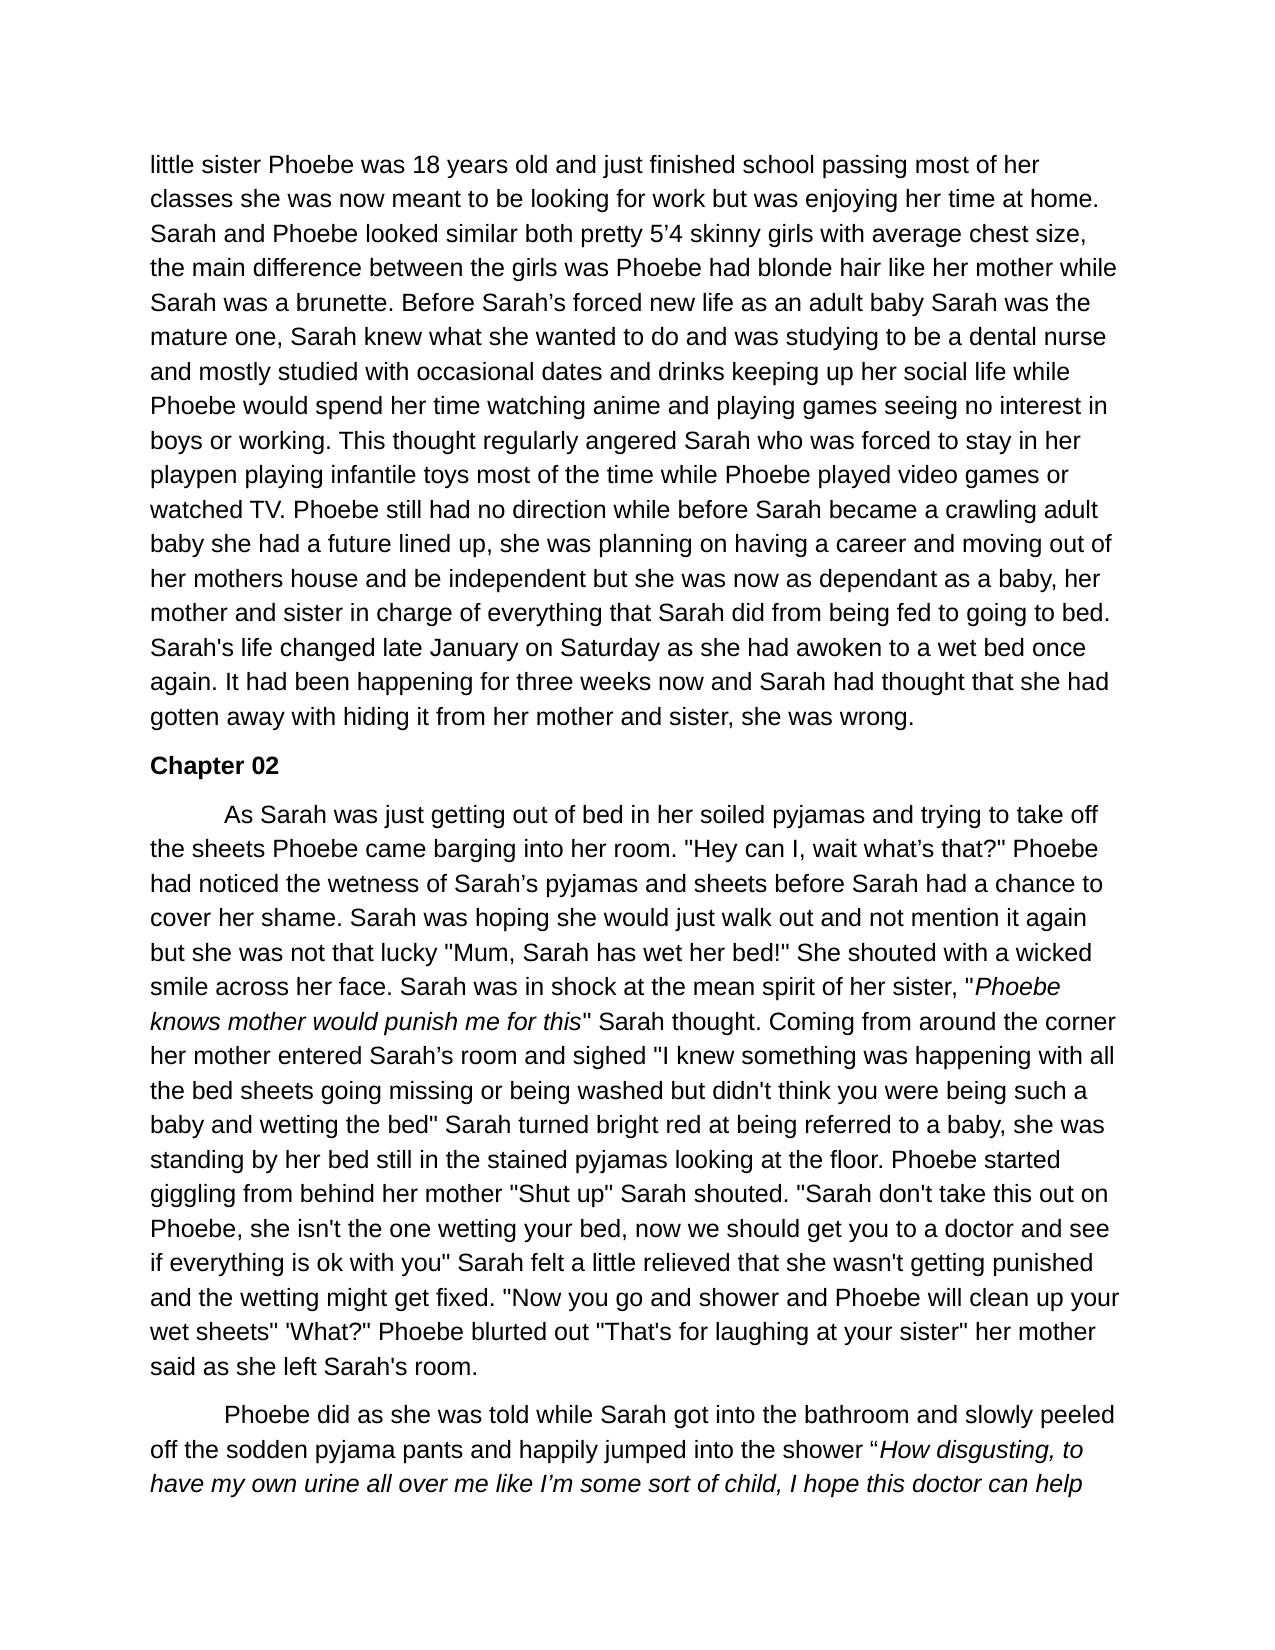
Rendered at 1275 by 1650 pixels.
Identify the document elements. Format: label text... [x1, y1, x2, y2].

text Phoebe did as she was told while Sarah got into the bathroom and slowly peeled off the sodden pyjama pants and happily jumped into the shower “How disgusting, to have my own urine all over me like I’m some sort of child, I hope this doctor can help [150, 1401, 1125, 1498]
text Chapter 02 [150, 751, 1125, 779]
text As Sarah was just getting out of bed in her soiled pyjamas and trying to take off the sheets Phoebe came barging into her room. "Hey can I, wait what’s that?" Phoebe had noticed the wetness of Sarah’s pyjamas and sheets before Sarah had a chance to cover her shame. Sarah was hoping she would just walk out and not mention it again but she was not that lucky "Mum, Sarah has wet her bed!" She shouted with a wicked smile across her face. Sarah was in shock at the mean spirit of her sister, "Phoebe knows mother would punish me for this" Sarah thought. Coming from around the corner her mother entered Sarah’s room and sighed "I knew something was happening with all the bed sheets going missing or being washed but didn't think you were being such a baby and wetting the bed" Sarah turned bright red at being referred to a baby, she was standing by her bed still in the stained pyjamas looking at the floor. Phoebe started giggling from behind her mother "Shut up" Sarah shouted. "Sarah don't take this out on Phoebe, she isn't the one wetting your bed, now we should get you to a doctor and see if everything is ok with you" Sarah felt a little relieved that she wasn't getting punished and the wetting might get fixed. "Now you go and shower and Phoebe will clean up your wet sheets" 'What?" Phoebe blurted out "That's for laughing at your sister" her mother said as she left Sarah's room. [150, 800, 1125, 1380]
text little sister Phoebe was 18 years old and just finished school passing most of her classes she was now meant to be looking for work but was enjoying her time at home. Sarah and Phoebe looked similar both pretty 5’4 skinny girls with average chest size, the main difference between the girls was Phoebe had blonde hair like her mother while Sarah was a brunette. Before Sarah’s forced new life as an adult baby Sarah was the mature one, Sarah knew what she wanted to do and was studying to be a dental nurse and mostly studied with occasional dates and drinks keeping up her social life while Phoebe would spend her time watching anime and playing games seeing no interest in boys or working. This thought regularly angered Sarah who was forced to stay in her playpen playing infantile toys most of the time while Phoebe played video games or watched TV. Phoebe still had no direction while before Sarah became a crawling adult baby she had a future lined up, she was planning on having a career and moving out of her mothers house and be independent but she was now as dependant as a baby, her mother and sister in charge of everything that Sarah did from being fed to going to bed. Sarah's life changed late January on Saturday as she had awoken to a wet bed once again. It had been happening for three weeks now and Sarah had thought that she had gotten away with hiding it from her mother and sister, she was wrong. [150, 150, 1125, 730]
